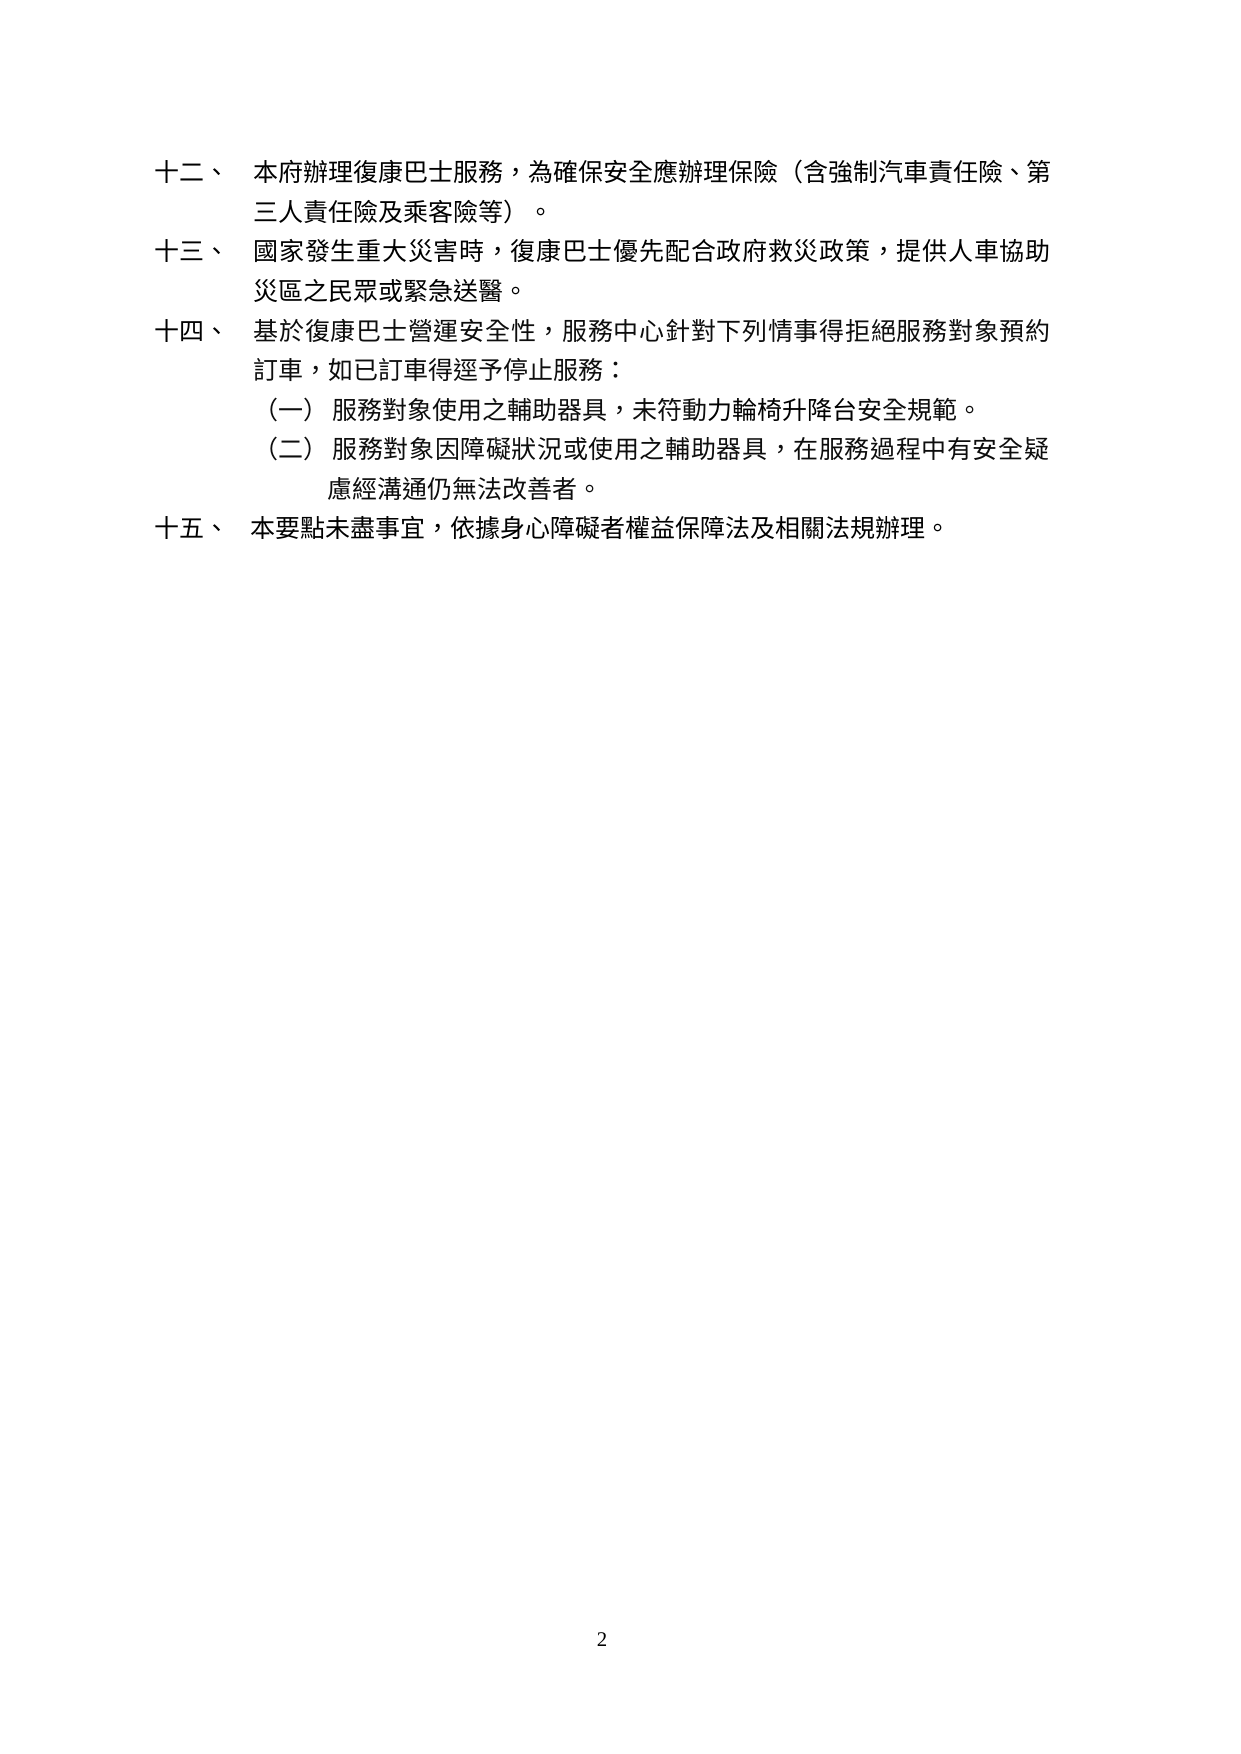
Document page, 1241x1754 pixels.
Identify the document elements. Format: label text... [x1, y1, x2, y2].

list 服務對象使用之輔助器具，未符動力輪椅升降台安全規範。 [253, 387, 1051, 427]
list 本要點未盡事宜，依據身心障礙者權益保障法及相關法規辦理。 [154, 506, 1051, 546]
list 服務對象因障礙狀況或使用之輔助器具，在服務過程中有安全疑慮經溝通仍無法改善者。 [253, 427, 1051, 506]
list 基於復康巴士營運安全性，服務中心針對下列情事得拒絕服務對象預約訂車，如已訂車得逕予停止服務： [154, 308, 1051, 387]
list 本府辦理復康巴士服務，為確保安全應辦理保險（含強制汽車責任險、第三人責任險及乘客險等）。 [154, 150, 1051, 229]
list 國家發生重大災害時，復康巴士優先配合政府救災政策，提供人車協助災區之民眾或緊急送醫。 [154, 229, 1051, 308]
